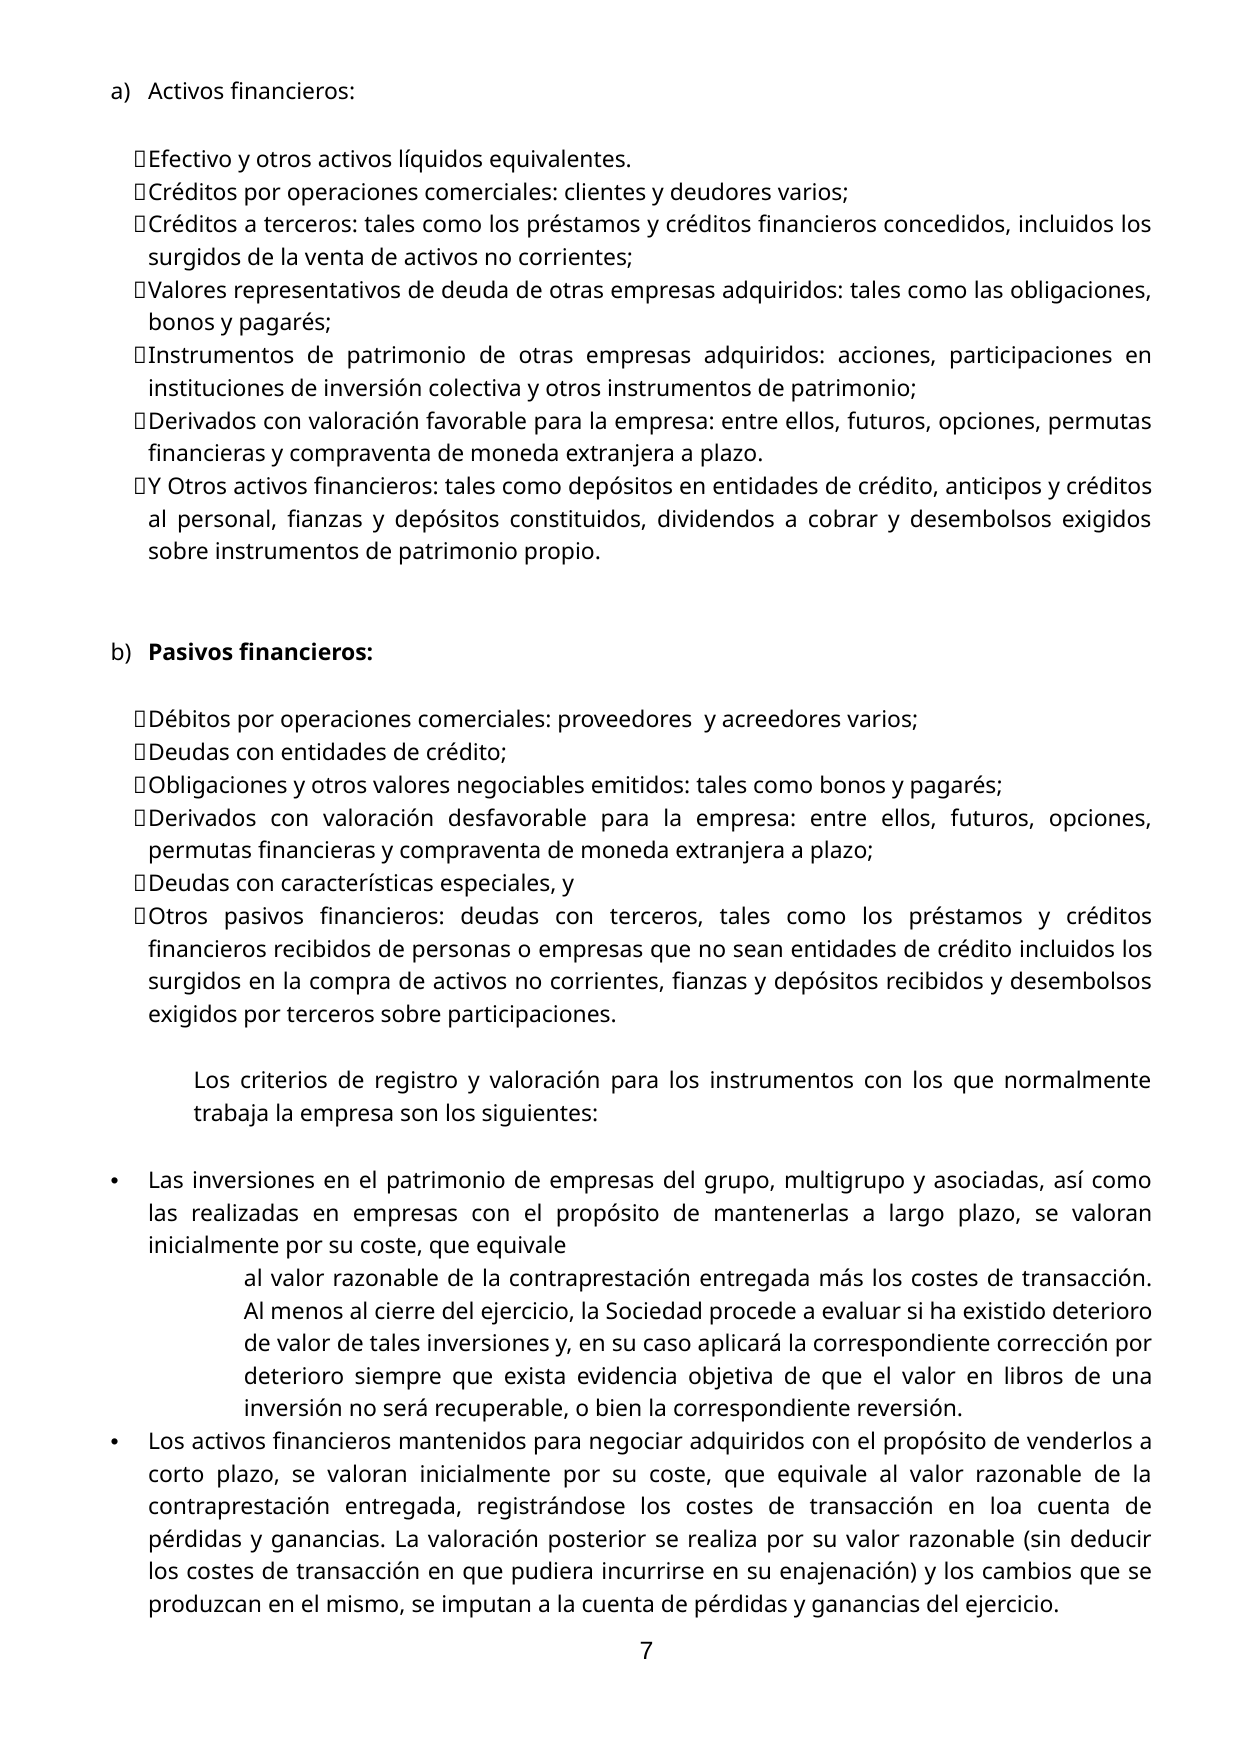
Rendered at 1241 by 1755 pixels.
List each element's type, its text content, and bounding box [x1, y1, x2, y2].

list Créditos por operaciones comerciales: clientes y deudores varios; [133, 176, 1153, 207]
list Efectivo y otros activos líquidos equivalentes. [133, 143, 1153, 174]
list Las inversiones en el patrimonio de empresas del grupo, multigrupo y asociadas, así como las realizadas en empresas con el propósito de mantenerlas a largo plazo, se valoran inicialmente por su coste, que equivale [110, 1164, 1153, 1260]
list Derivados con valoración favorable para la empresa: entre ellos, futuros, opciones, permutas financieras y compraventa de moneda extranjera a plazo. [133, 405, 1153, 468]
list Créditos a terceros: tales como los préstamos y créditos financieros concedidos, incluidos los surgidos de la venta de activos no corrientes; [133, 208, 1153, 272]
list Los activos financieros mantenidos para negociar adquiridos con el propósito de venderlos a corto plazo, se valoran inicialmente por su coste, que equivale al valor razonable de la contraprestación entregada, registrándose los costes de transacción en loa cuenta de pérdidas y ganancias. La valoración posterior se realiza por su valor razonable (sin deducir los costes de transacción en que pudiera incurrirse en su enajenación) y los cambios que se produzcan en el mismo, se imputan a la cuenta de pérdidas y ganancias del ejercicio. [110, 1425, 1153, 1619]
list Pasivos financieros: [110, 636, 1158, 667]
list Deudas con entidades de crédito; [133, 736, 1153, 767]
list Valores representativos de deuda de otras empresas adquiridos: tales como las obligaciones, bonos y pagarés; [133, 274, 1153, 338]
text Los criterios de registro y valoración para los instrumentos con los que normalmente trabaja la empresa son los siguientes: [193, 1064, 1153, 1128]
list Activos financieros: [110, 75, 1158, 106]
text al valor razonable de la contraprestación entregada más los costes de transacción. Al menos al cierre del ejercicio, la Sociedad procede a evaluar si ha existido deterioro de valor de tales inversiones y, en su caso aplicará la correspondiente corrección por deterioro siempre que exista evidencia objetiva de que el valor en libros de una inversión no será recuperable, o bien la correspondiente reversión. [244, 1262, 1153, 1423]
list Débitos por operaciones comerciales: proveedores y acreedores varios; [133, 703, 1153, 734]
list Deudas con características especiales, y [133, 867, 1153, 898]
list Instrumentos de patrimonio de otras empresas adquiridos: acciones, participaciones en instituciones de inversión colectiva y otros instrumentos de patrimonio; [133, 339, 1153, 403]
list Derivados con valoración desfavorable para la empresa: entre ellos, futuros, opciones, permutas financieras y compraventa de moneda extranjera a plazo; [133, 802, 1153, 866]
list Y Otros activos financieros: tales como depósitos en entidades de crédito, anticipos y créditos al personal, fianzas y depósitos constituidos, dividendos a cobrar y desembolsos exigidos sobre instrumentos de patrimonio propio. [133, 470, 1153, 566]
list Otros pasivos financieros: deudas con terceros, tales como los préstamos y créditos financieros recibidos de personas o empresas que no sean entidades de crédito incluidos los surgidos en la compra de activos no corrientes, fianzas y depósitos recibidos y desembolsos exigidos por terceros sobre participaciones. [133, 900, 1153, 1029]
list Obligaciones y otros valores negociables emitidos: tales como bonos y pagarés; [133, 769, 1153, 800]
